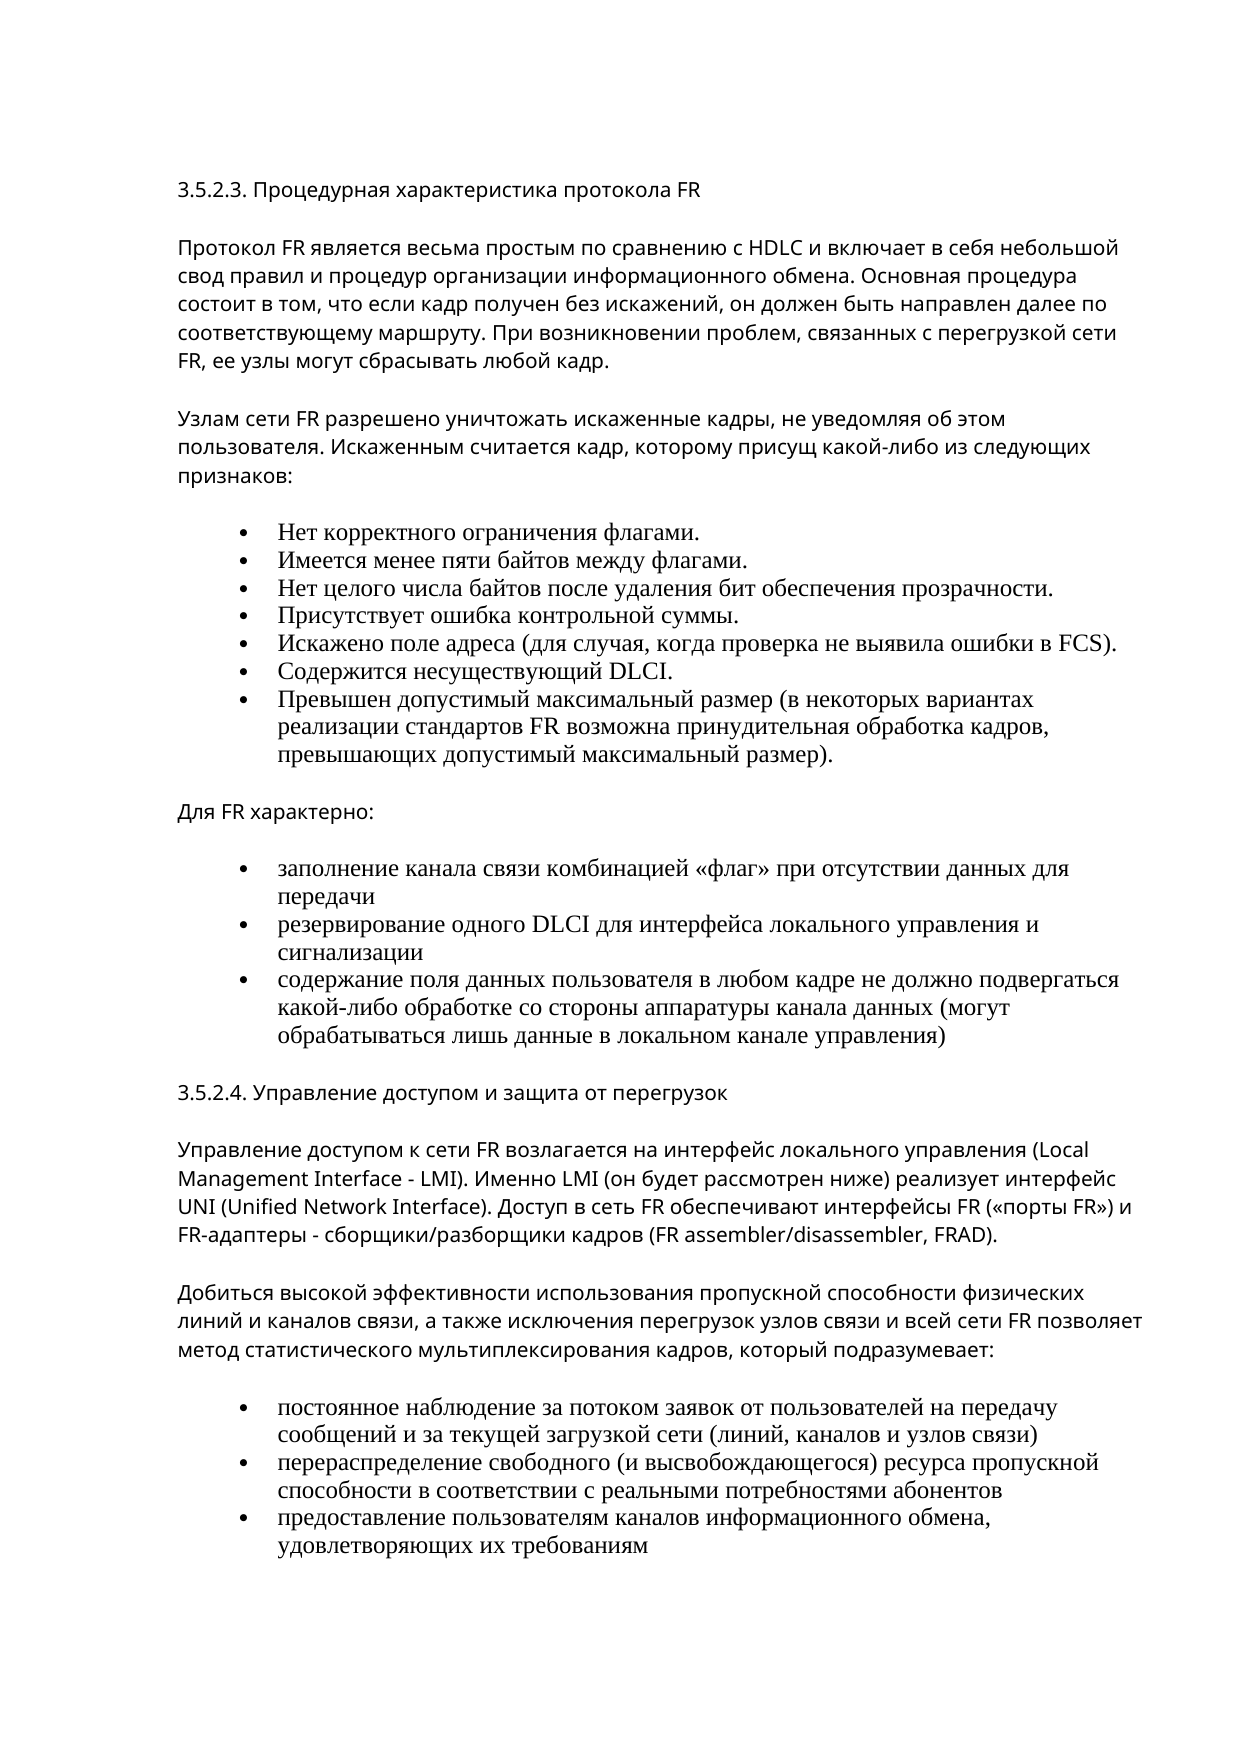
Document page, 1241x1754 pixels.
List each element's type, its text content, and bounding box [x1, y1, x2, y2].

list перераспределение свободного (и высвобождающегося) ресурса пропускной способности в соответствии с реальными потребностями абонентов [240, 1448, 1152, 1503]
list постоянное наблюдение за потоком заявок от пользователей на передачу сообщений и за текущей загрузкой сети (линий, каналов и узлов связи) [240, 1393, 1152, 1448]
list Имеется менее пяти байтов между флагами. [240, 546, 1152, 574]
list Превышен допустимый максимальный размер (в некоторых вариантах реализации стандартов FR возможна принудительная обработка кадров, превышающих допустимый максимальный размер). [240, 685, 1152, 768]
text 3.5.2.3. Процедурная характеристика протокола FR [177, 175, 1152, 203]
text 3.5.2.4. Управление доступом и защита от перегрузок [177, 1078, 1152, 1106]
list Содержится несуществующий DLCI. [240, 657, 1152, 685]
list содержание поля данных пользователя в любом кадре не должно подвергаться какой-либо обработке со стороны аппаратуры канала данных (могут обрабатываться лишь данные в локальном канале управления) [240, 965, 1152, 1048]
list Присутствует ошибка контрольной суммы. [240, 602, 1152, 629]
list Искажено поле адреса (для случая, когда проверка не выявила ошибки в FCS). [240, 629, 1152, 657]
text Добиться высокой эффективности использования пропускной способности физических линий и каналов связи, а также исключения перегрузок узлов связи и всей сети FR позволяет метод статистического мультиплексирования кадров, который подразумевает: [177, 1278, 1152, 1363]
list Нет корректного ограничения флагами. [240, 518, 1152, 546]
text Узлам сети FR разрешено уничтожать искаженные кадры, не уведомляя об этом пользователя. Искаженным считается кадр, которому присущ какой-либо из следующих признаков: [177, 404, 1152, 489]
list резервирование одного DLCI для интерфейса локального управления и сигнализации [240, 910, 1152, 965]
list Нет целого числа байтов после удаления бит обеспечения прозрачности. [240, 574, 1152, 602]
text Для FR характерно: [177, 797, 1152, 825]
text Протокол FR является весьма простым по сравнению с HDLC и включает в себя небольшой свод правил и процедур организации информационного обмена. Основная процедура состоит в том, что если кадр получен без искажений, он должен быть направлен далее по соответствующему маршруту. При возникновении проблем, связанных с перегрузкой сети FR, ее узлы могут сбрасывать любой кадр. [177, 233, 1152, 375]
text Управление доступом к сети FR возлагается на интерфейс локального управления (Local Management Interface - LMI). Именно LMI (он будет рассмотрен ниже) реализует интерфейс UNI (Unified Network Interface). Доступ в сеть FR обеспечивают интерфейсы FR («порты FR») и FR-адаптеры - сборщики/разборщики кадров (FR assembler/disassembler, FRAD). [177, 1135, 1152, 1249]
list заполнение канала связи комбинацией «флаг» при отсутствии данных для передачи [240, 854, 1152, 910]
list предоставление пользователям каналов информационного обмена, удовлетворяющих их требованиям [240, 1503, 1152, 1559]
